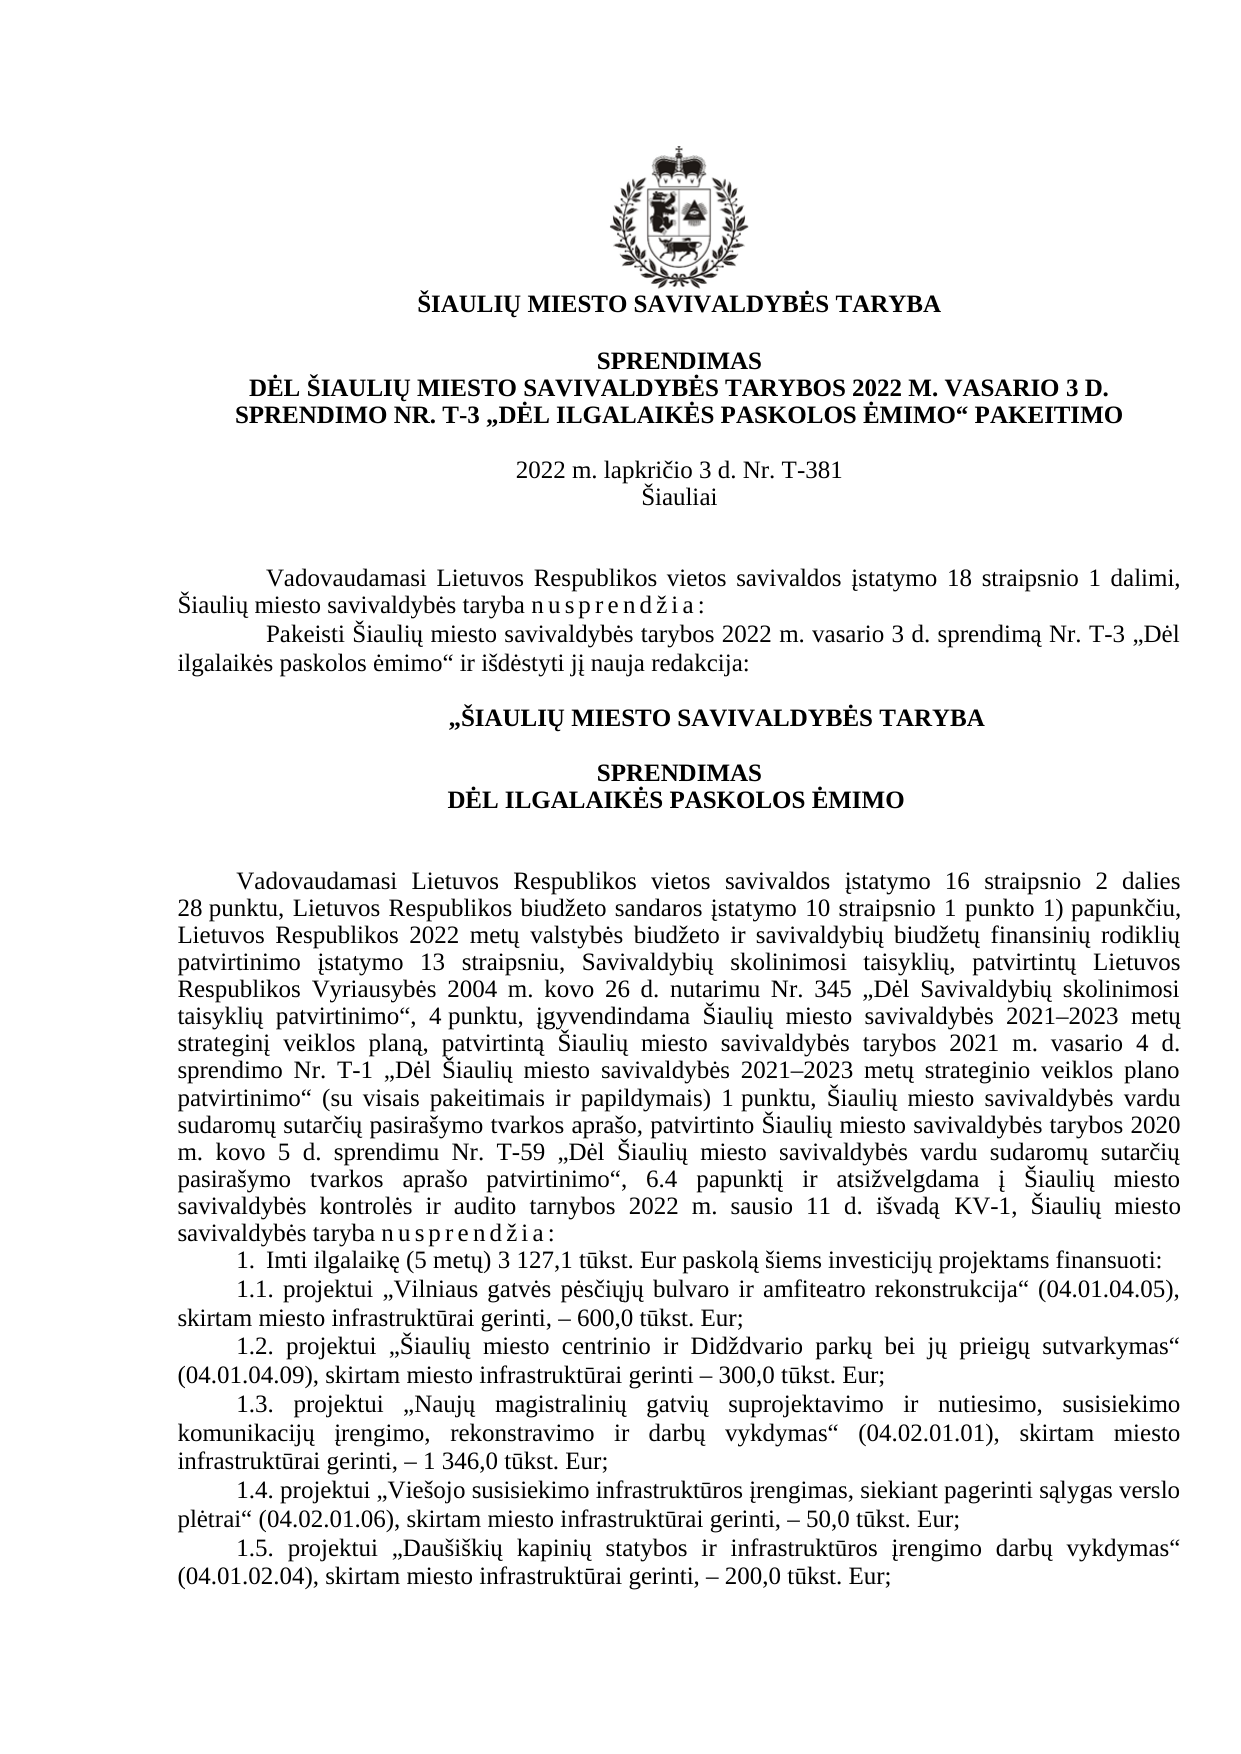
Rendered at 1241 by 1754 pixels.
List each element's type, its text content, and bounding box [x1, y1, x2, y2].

text Šiauliai [177, 483, 1181, 511]
text DĖL ILGALAIKĖS PASKOLOS ĖMIMO [177, 786, 1181, 813]
text Vadovaudamasi Lietuvos Respublikos vietos savivaldos įstatymo 18 straipsnio 1 dalimi, Šiaulių miesto savivaldybės taryba nusprendžia: [177, 565, 1181, 619]
text 1.1. projektui „Vilniaus gatvės pėsčiųjų bulvaro ir amfiteatro rekonstrukcija“ (04.01.04.05), skirtam miesto infrastruktūrai gerinti, – 600,0 tūkst. Eur; [177, 1274, 1181, 1331]
text 1.4. projektui „Viešojo susisiekimo infrastruktūros įrengimas, siekiant pagerinti sąlygas verslo plėtrai“ (04.02.01.06), skirtam miesto infrastruktūrai gerinti, – 50,0 tūkst. Eur; [177, 1475, 1181, 1533]
subtitle „ŠIAULIŲ MIESTO SAVIVALDYBĖS TARYBA [177, 705, 1181, 732]
text 1.3. projektui „Naujų magistralinių gatvių suprojektavimo ir nutiesimo, susisiekimo komunikacijų įrengimo, rekonstravimo ir darbų vykdymas“ (04.02.01.01), skirtam miesto infrastruktūrai gerinti, – 1 346,0 tūkst. Eur; [177, 1389, 1181, 1475]
text 1. Imti ilgalaikę (5 metų) 3 127,1 tūkst. Eur paskolą šiems investicijų projektams finansuoti: [177, 1247, 1181, 1274]
text Pakeisti Šiaulių miesto savivaldybės tarybos 2022 m. vasario 3 d. sprendimą Nr. T-3 „Dėl ilgalaikės paskolos ėmimo“ ir išdėstyti jį nauja redakcija: [177, 619, 1181, 676]
text 1.2. projektui „Šiaulių miesto centrinio ir Didždvario parkų bei jų prieigų sutvarkymas“ (04.01.04.09), skirtam miesto infrastruktūrai gerinti – 300,0 tūkst. Eur; [177, 1331, 1181, 1389]
text 1.5. projektui „Daušiškių kapinių statybos ir infrastruktūros įrengimo darbų vykdymas“ (04.01.02.04), skirtam miesto infrastruktūrai gerinti, – 200,0 tūkst. Eur; [177, 1533, 1181, 1590]
text 2022 m. lapkričio 3 d. Nr. T-381 [177, 456, 1181, 483]
text DĖL ŠIAULIŲ MIESTO SAVIVALDYBĖS TARYBOS 2022 M. vasario 3 d. Sprendimo Nr. T-3 „Dėl ILGALAIKĖS PASKOLOS ĖMIMO“ PAKEITIMO [177, 375, 1181, 429]
subtitle ŠIAULIŲ MIESTO SAVIVALDYBĖS TARYBA [177, 289, 1181, 318]
text Vadovaudamasi Lietuvos Respublikos vietos savivaldos įstatymo 16 straipsnio 2 dalies 28 punktu, Lietuvos Respublikos biudžeto sandaros įstatymo 10 straipsnio 1 punkto 1) papunkčiu, Lietuvos Respublikos 2022 metų valstybės biudžeto ir savivaldybių biudžetų finansinių rodiklių patvirtinimo įstatymo 13 straipsniu, Savivaldybių skolinimosi taisyklių, patvirtintų Lietuvos Respublikos Vyriausybės 2004 m. kovo 26 d. nutarimu Nr. 345 „Dėl Savivaldybių skolinimosi taisyklių patvirtinimo“, 4 punktu, įgyvendindama Šiaulių miesto savivaldybės 2021–2023 metų strateginį veiklos planą, patvirtintą Šiaulių miesto savivaldybės tarybos 2021 m. vasario 4 d. sprendimo Nr. T-1 „Dėl Šiaulių miesto savivaldybės 2021–2023 metų strateginio veiklos plano patvirtinimo“ (su visais pakeitimais ir papildymais) 1 punktu, Šiaulių miesto savivaldybės vardu sudaromų sutarčių pasirašymo tvarkos aprašo, patvirtinto Šiaulių miesto savivaldybės tarybos 2020 m. kovo 5 d. sprendimu Nr. T-59 „Dėl Šiaulių miesto savivaldybės vardu sudaromų sutarčių pasirašymo tvarkos aprašo patvirtinimo“, 6.4 papunktį ir atsižvelgdama į Šiaulių miesto savivaldybės kontrolės ir audito tarnybos 2022 m. sausio 11 d. išvadą KV-1, Šiaulių miesto savivaldybės taryba nusprendžia: [177, 868, 1181, 1247]
subtitle SPRENDIMAS [177, 759, 1181, 786]
text SPRENDIMAS [177, 346, 1181, 375]
